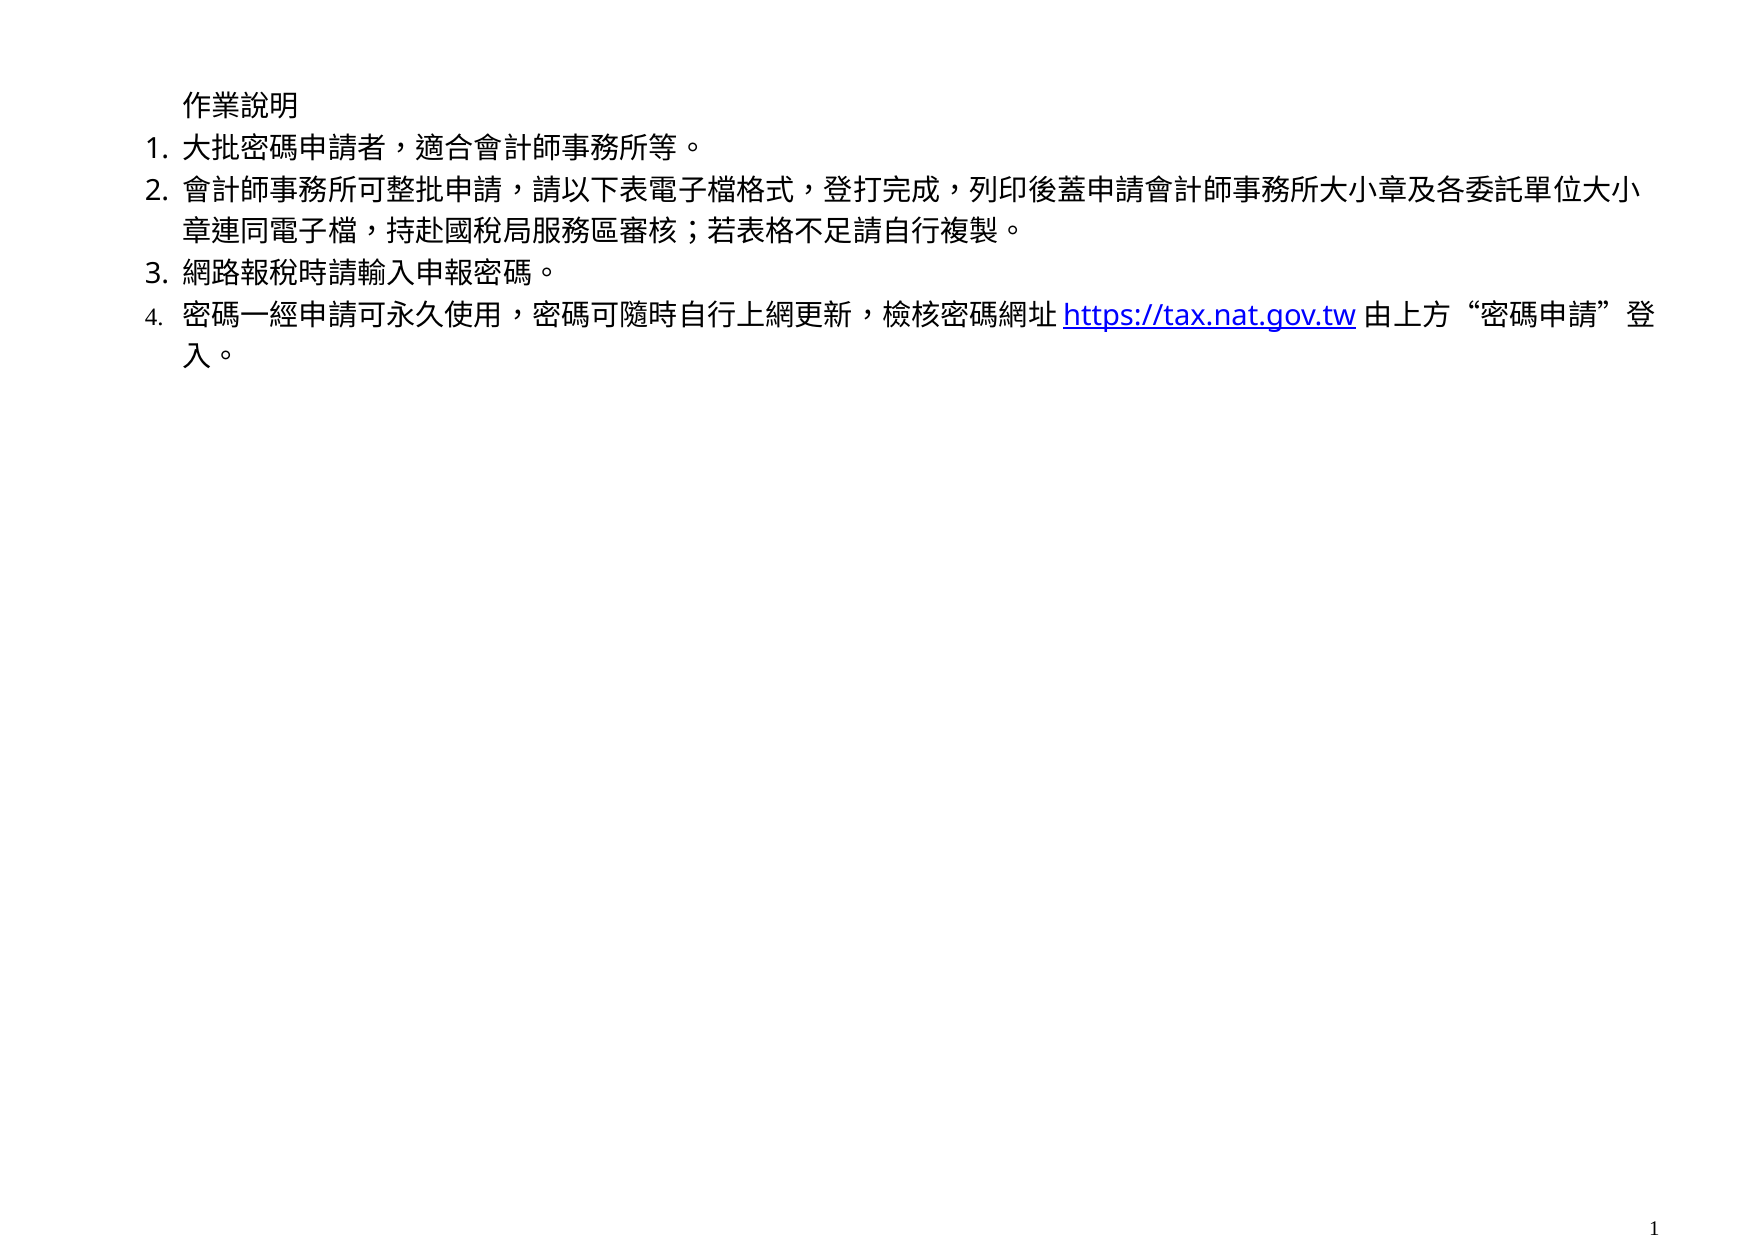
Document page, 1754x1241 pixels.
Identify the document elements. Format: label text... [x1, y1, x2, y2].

list 大批密碼申請者，適合會計師事務所等。 [144, 125, 1659, 167]
text 作業說明 [94, 83, 1659, 125]
list 網路報稅時請輸入申報密碼。 [144, 250, 1659, 292]
list 會計師事務所可整批申請，請以下表電子檔格式，登打完成，列印後蓋申請會計師事務所大小章及各委託單位大小章連同電子檔，持赴國稅局服務區審核；若表格不足請自行複製。 [144, 167, 1659, 250]
list 密碼一經申請可永久使用，密碼可隨時自行上網更新，檢核密碼網址https://tax.nat.gov.tw 由上方“密碼申請”登入。 [144, 292, 1659, 375]
